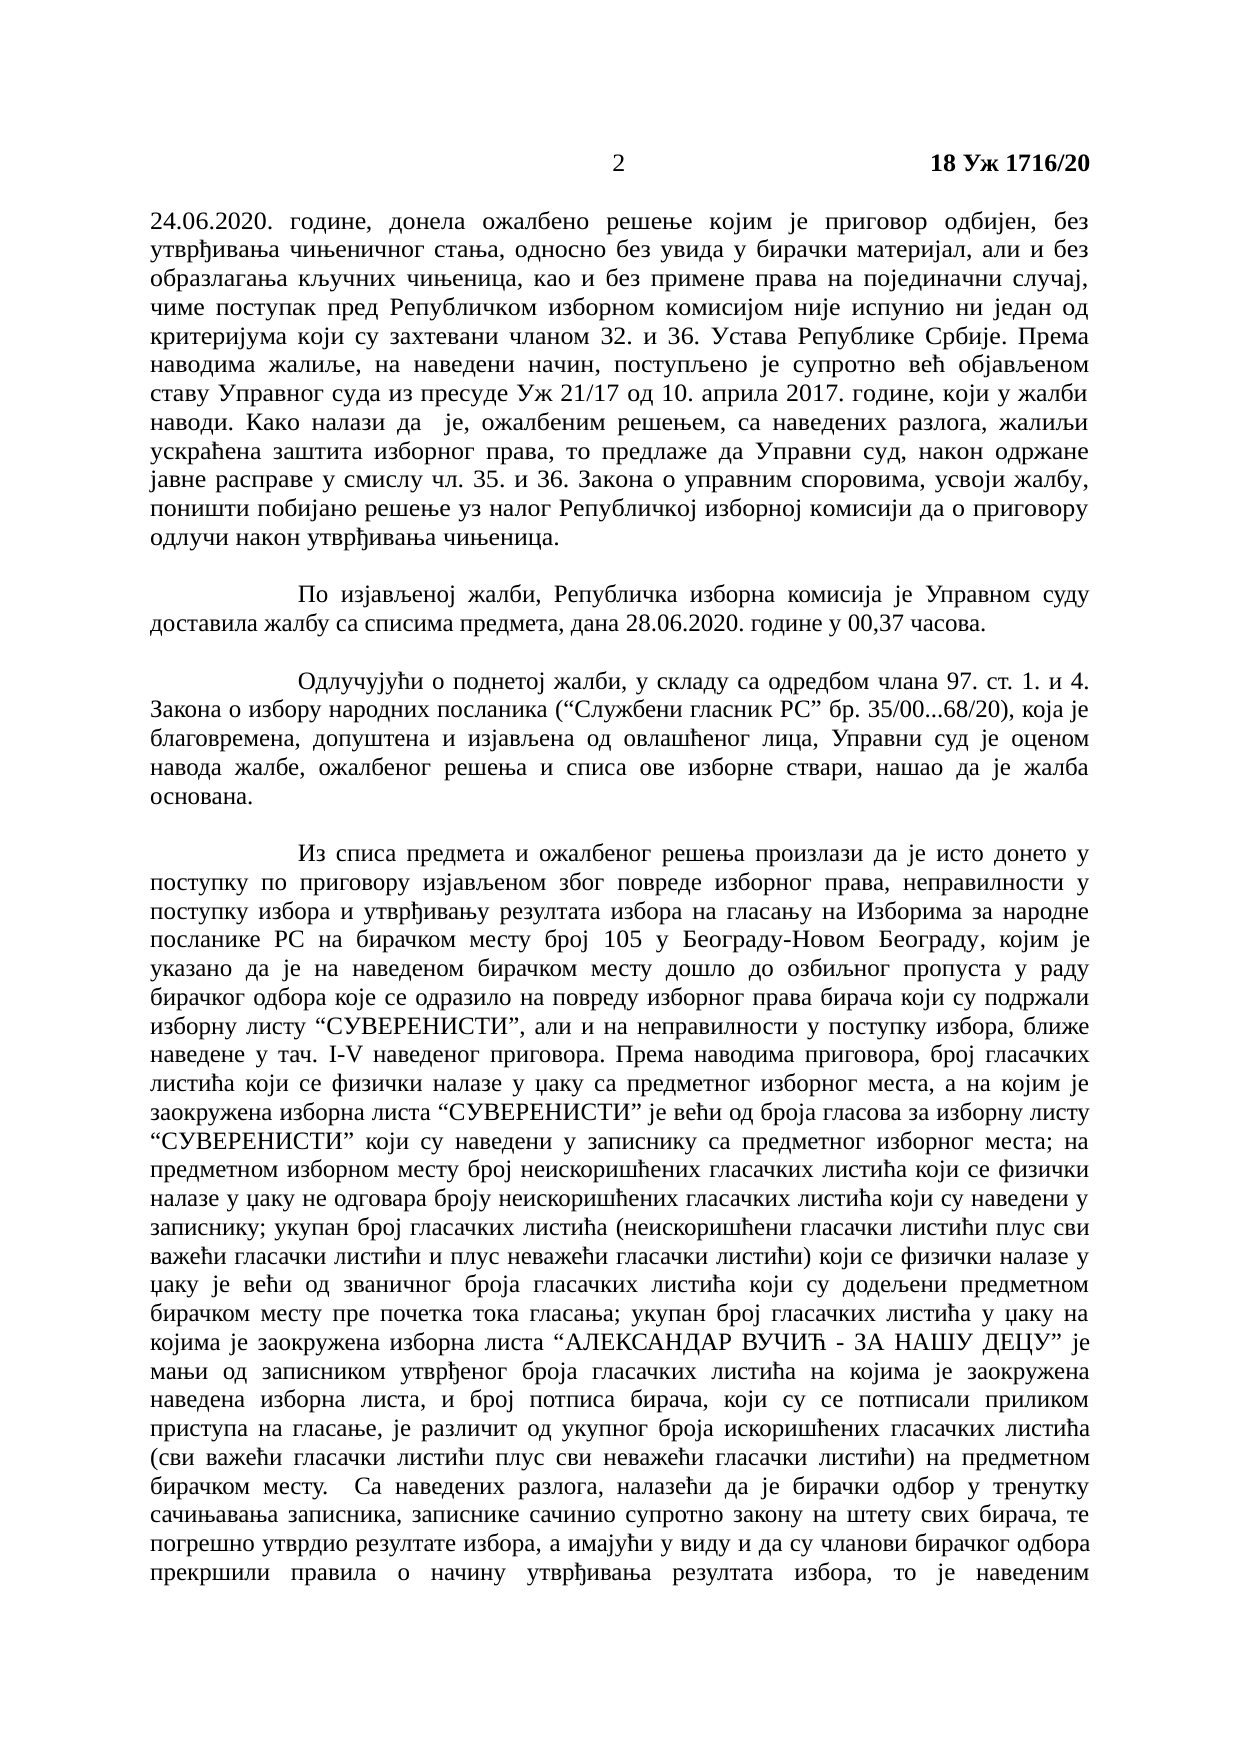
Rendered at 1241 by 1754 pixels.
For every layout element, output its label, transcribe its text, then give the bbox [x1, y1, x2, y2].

text 24.06.2020. године, донела ожалбено решење којим је приговор одбијен, без утврђивања чињеничног стања, односно без увида у бирачки материјал, али и без образлагања кључних чињеница, као и без примене права на појединачни случај, чиме поступак пред Републичком изборном комисијом није испунио ни један од критеријума који су захтевани чланом 32. и 36. Устава Републике Србије. Према наводима жалиље, на наведени начин, поступљено је супротно већ објављеном ставу Управног суда из пресуде Уж 21/17 од 10. априла 2017. године, који у жалби наводи. Како налази да је, ожалбеним решењем, са наведених разлога, жалиљи ускраћена заштита изборног права, то предлаже да Управни суд, након одржане јавне расправе у смислу чл. 35. и 36. Закона о управним споровима, усвоји жалбу, поништи побијано решење уз налог Републичкој изборној комисији да о приговору одлучи након утврђивања чињеница. [150, 206, 1090, 551]
text Одлучујући о поднетој жалби, у складу са одредбом члана 97. ст. 1. и 4. Закона о избору народних посланика (“Службени гласник РС” бр. 35/00...68/20), која је благовремена, допуштена и изјављена од овлашћеног лица, Управни суд је оценом навода жалбе, ожалбеног решења и списа ове изборне ствари, нашао да је жалба основана. [150, 666, 1090, 809]
text Из списа предмета и ожалбеног решења произлази да је исто донето у поступку по приговору изјављеном због повреде изборног права, неправилности у поступку избора и утврђивању резултата избора на гласању на Изборима за народне посланике РС на бирачком месту број 105 у Београду-Новом Београду, којим је указано да је на наведеном бирачком месту дошло до озбиљног пропуста у раду бирачког одбора које се одразило на повреду изборног права бирача који су подржали изборну листу “СУВЕРЕНИСТИ”, али и на неправилности у поступку избора, ближе наведене у тач. I-V наведеног приговора. Према наводима приговора, број гласачких листића који се физички налазе у џаку са предметног изборног места, а на којим је заокружена изборна листа “СУВЕРЕНИСТИ” је већи од броја гласова за изборну листу “СУВЕРЕНИСТИ” који су наведени у записнику са предметног изборног места; на предметном изборном месту број неискоришћених гласачких листића који се физички налазе у џаку не одговара броју неискоришћених гласачких листића који су наведени у записнику; укупан број гласачких листића (неискоришћени гласачки листићи плус сви важећи гласачки листићи и плус неважећи гласачки листићи) који се физички налазе у џаку је већи од званичног броја гласачких листића који су додељени предметном бирачком месту пре почетка тока гласања; укупан број гласачких листића у џаку на којима је заокружена изборна листа “АЛЕКСАНДАР ВУЧИЋ - ЗА НАШУ ДЕЦУ” је мањи од записником утврђеног броја гласачких листића на којима је заокружена наведена изборна листа, и број потписа бирача, који су се потписали приликом приступа на гласање, је различит од укупног броја искоришћених гласачких листића (сви важећи гласачки листићи плус сви неважећи гласачки листићи) на предметном бирачком месту. Са наведених разлога, налазећи да је бирачки одбор у тренутку сачињавања записника, записнике сачинио супротно закону на штету свих бирача, те погрешно утврдио резултате избора, а имајући у виду и да су чланови бирачког одбора прекршили правила о начину утврђивања резултата избора, то је наведеним [150, 838, 1090, 1586]
text По изјављеној жалби, Републичка изборна комисија је Управном суду доставила жалбу са списима предмета, дана 28.06.2020. године у 00,37 часова. [150, 579, 1090, 637]
